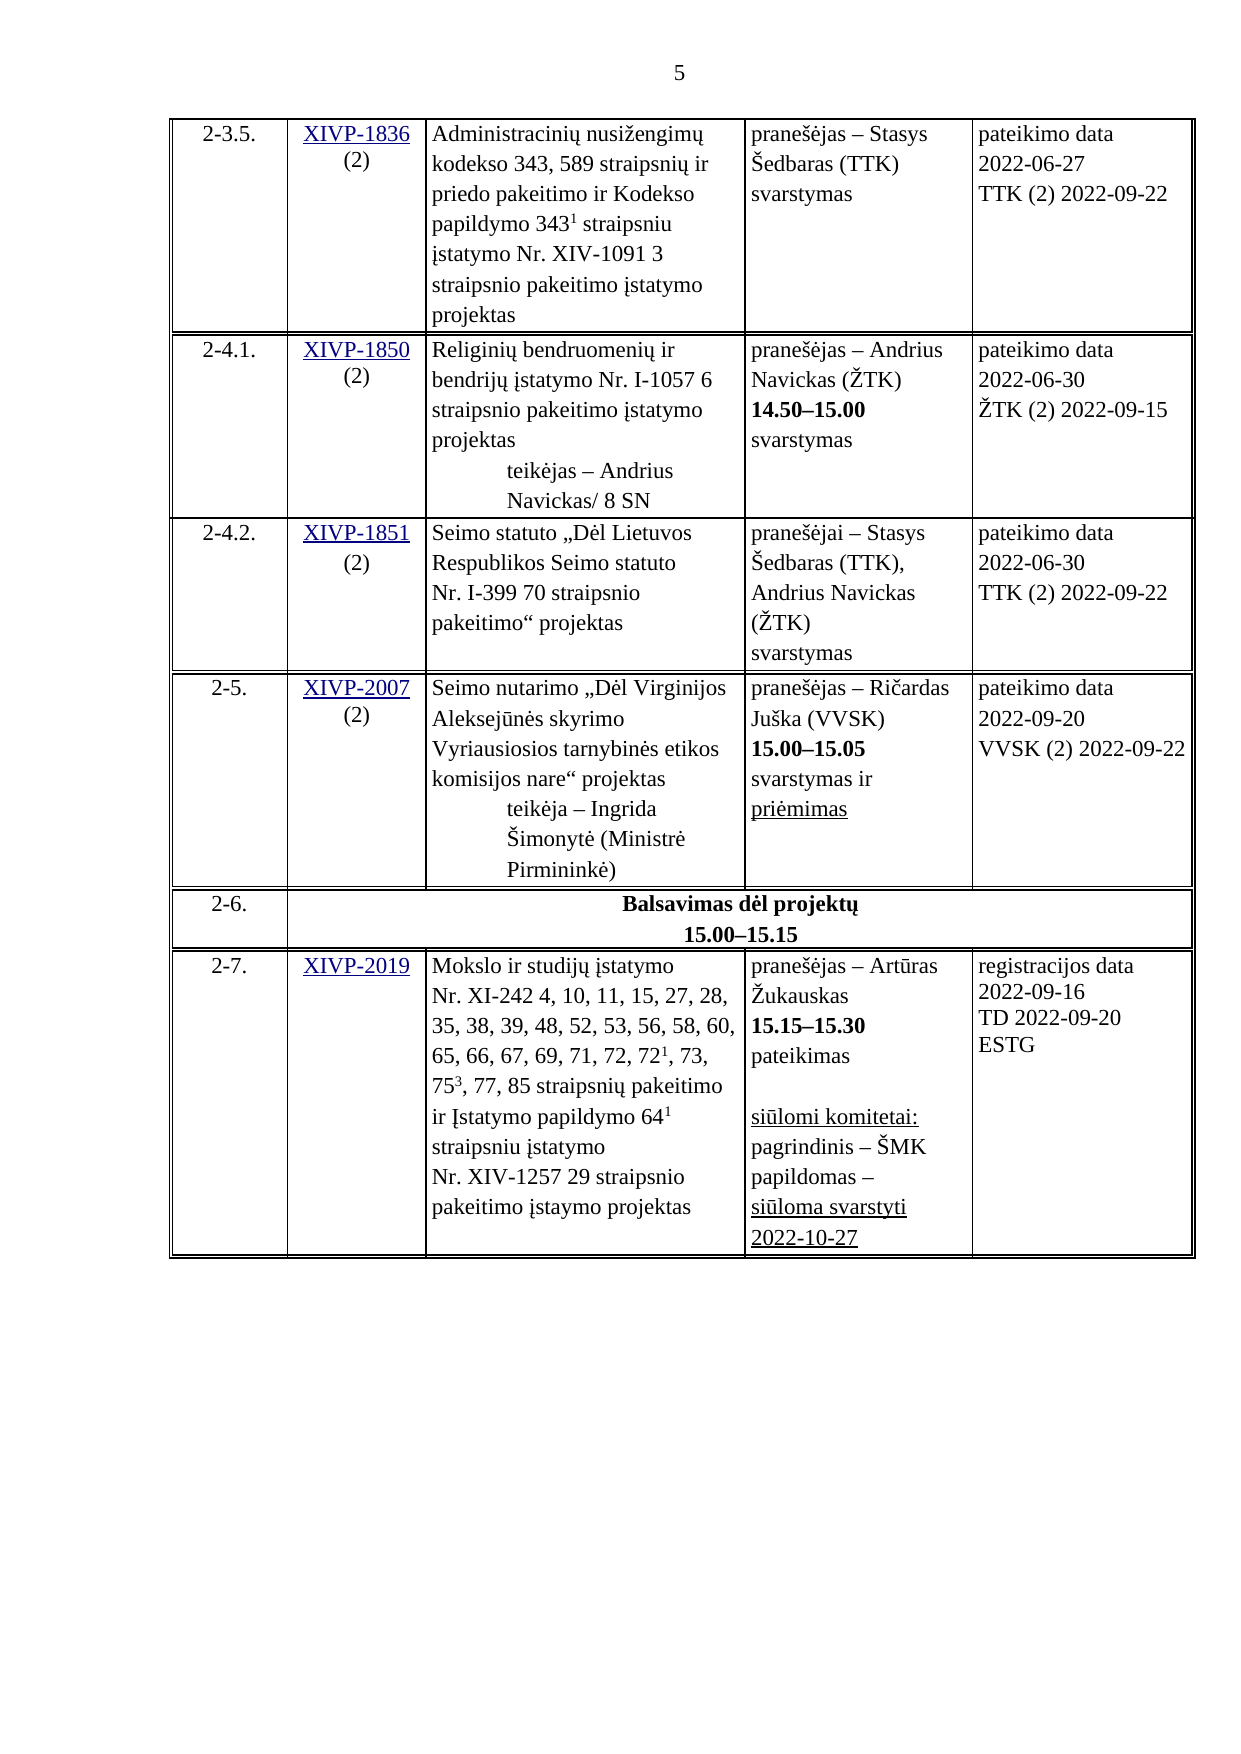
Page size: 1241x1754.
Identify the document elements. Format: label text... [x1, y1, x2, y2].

table_cell Seimo nutarimo „Dėl Virginijos Aleksejūnės skyrimo Vyriausiosios tarnybinės etikos komisijos nare“ projektas teikėja – Ingrida Šimonytė (Ministrė Pirmininkė) [427, 675, 744, 886]
table_cell Balsavimas dėl projektų 15.00–15.15 [288, 891, 1191, 947]
table_cell [1196, 118, 1240, 331]
table_cell pranešėjai – Stasys Šedbaras (TTK), Andrius Navickas (ŽTK) svarstymas [746, 519, 972, 670]
table_cell XIVP-1836 (2) [288, 120, 425, 331]
table_cell pateikimo data 2022-09-20 VVSK (2) 2022-09-22 [973, 675, 1191, 886]
table_cell pranešėjas – Artūras Žukauskas 15.15–15.30 pateikimas siūlomi komitetai: pagrindinis – ŠMK papildomas – siūloma svarstyti 2022-10-27 [746, 952, 972, 1254]
table_cell pranešėjas – Andrius Navickas (ŽTK) 14.50–15.00 svarstymas [746, 336, 972, 517]
table_cell XIVP-1850 (2) [288, 336, 425, 517]
table_cell Administracinių nusižengimų kodekso 343, 589 straipsnių ir priedo pakeitimo ir Kodekso papildymo 3431 straipsniu įstatymo Nr. XIV-1091 3 straipsnio pakeitimo įstatymo projektas [427, 120, 744, 331]
table_cell Seimo statuto „Dėl Lietuvos Respublikos Seimo statuto Nr. I-399 70 straipsnio pakeitimo“ projektas [427, 519, 744, 670]
table_cell [1196, 670, 1240, 886]
table_cell Mokslo ir studijų įstatymo Nr. XI-242 4, 10, 11, 15, 27, 28, 35, 38, 39, 48, 52, 53, 56, 58, 60, 65, 66, 67, 69, 71, 72, 721, 73, 753, 77, 85 straipsnių pakeitimo ir Įstatymo papildymo 641 straipsniu įstatymo Nr. XIV-1257 29 straipsnio pakeitimo įstaymo projektas [427, 952, 744, 1254]
table_cell Religinių bendruomenių ir bendrijų įstatymo Nr. I-1057 6 straipsnio pakeitimo įstatymo projektas teikėjas – Andrius Navickas/ 8 SN [427, 336, 744, 517]
table_cell [1196, 517, 1240, 670]
table_cell [1196, 947, 1240, 1254]
table_cell pateikimo data 2022-06-30 ŽTK (2) 2022-09-15 [973, 336, 1191, 517]
table_cell [1196, 886, 1240, 947]
table_cell pateikimo data 2022-06-30 TTK (2) 2022-09-22 [973, 519, 1191, 670]
table_cell XIVP-1851 (2) [288, 519, 425, 670]
table_cell XIVP-2007 (2) [288, 675, 425, 886]
table_cell [1196, 331, 1240, 517]
table_cell 2-5. [173, 675, 287, 886]
table_cell 2-6. [173, 891, 287, 947]
table_cell 2-3.5. [173, 120, 287, 331]
table_cell pateikimo data 2022-06-27 TTK (2) 2022-09-22 [973, 120, 1191, 331]
table_cell 2-4.2. [173, 519, 287, 670]
table_cell XIVP-2019 [288, 952, 425, 1254]
table_cell pranešėjas – Ričardas Juška (VVSK) 15.00–15.05 svarstymas ir priėmimas [746, 675, 972, 886]
table_cell pranešėjas – Stasys Šedbaras (TTK) svarstymas [746, 120, 972, 331]
table_cell 2-4.1. [173, 336, 287, 517]
table_cell 2-7. [173, 952, 287, 1254]
table_cell registracijos data 2022-09-16 TD 2022-09-20 ESTG [973, 952, 1191, 1254]
